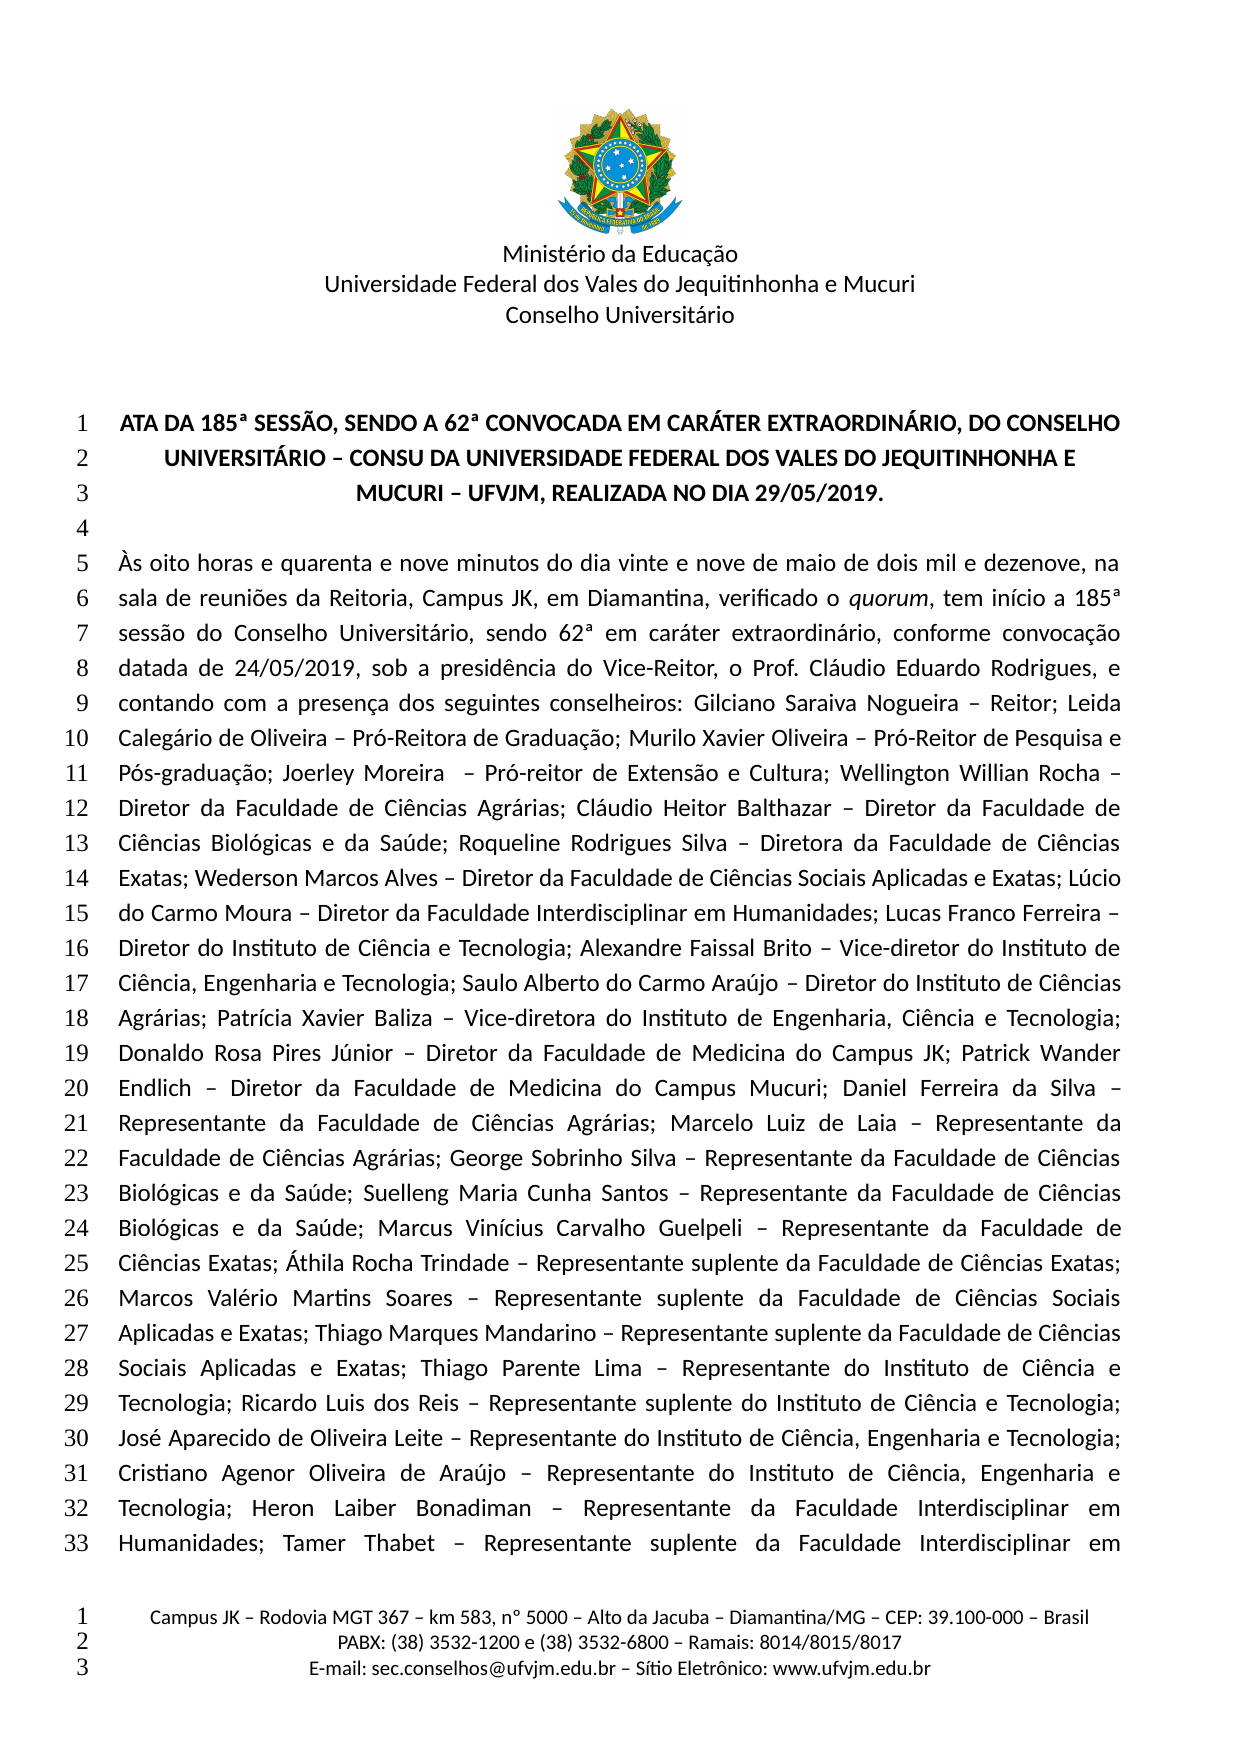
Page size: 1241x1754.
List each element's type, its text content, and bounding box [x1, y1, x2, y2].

picture [553, 105, 687, 238]
text ATA DA 185ª SESSÃO, SENDO A 62ª CONVOCADA EM CARÁTER EXTRAORDINÁRIO, DO CONSELHO UNIVERSITÁRIO – CONSU DA UNIVERSIDADE FEDERAL DOS VALES DO JEQUITINHONHA E MUCURI – UFVJM, REALIZADA NO DIA 29/05/2019. [118, 407, 1122, 507]
text Às oito horas e quarenta e nove minutos do dia vinte e nove de maio de dois mil e dezenove, na sala de reuniões da Reitoria, Campus JK, em Diamantina, verificado o quorum, tem início a 185ª sessão do Conselho Universitário, sendo 62ª em caráter extraordinário, conforme convocação datada de 24/05/2019, sob a presidência do Vice-Reitor, o Prof. Cláudio Eduardo Rodrigues, e contando com a presença dos seguintes conselheiros: Gilciano Saraiva Nogueira – Reitor; Leida Calegário de Oliveira – Pró-Reitora de Graduação; Murilo Xavier Oliveira – Pró-Reitor de Pesquisa e Pós-graduação; Joerley Moreira – Pró-reitor de Extensão e Cultura; Wellington Willian Rocha – Diretor da Faculdade de Ciências Agrárias; Cláudio Heitor Balthazar – Diretor da Faculdade de Ciências Biológicas e da Saúde; Roqueline Rodrigues Silva – Diretora da Faculdade de Ciências Exatas; Wederson Marcos Alves – Diretor da Faculdade de Ciências Sociais Aplicadas e Exatas; Lúcio do Carmo Moura – Diretor da Faculdade Interdisciplinar em Humanidades; Lucas Franco Ferreira – Diretor do Instituto de Ciência e Tecnologia; Alexandre Faissal Brito – Vice-diretor do Instituto de Ciência, Engenharia e Tecnologia; Saulo Alberto do Carmo Araújo – Diretor do Instituto de Ciências Agrárias; Patrícia Xavier Baliza – Vice-diretora do Instituto de Engenharia, Ciência e Tecnologia; Donaldo Rosa Pires Júnior – Diretor da Faculdade de Medicina do Campus JK; Patrick Wander Endlich – Diretor da Faculdade de Medicina do Campus Mucuri; Daniel Ferreira da Silva – Representante da Faculdade de Ciências Agrárias; Marcelo Luiz de Laia – Representante da Faculdade de Ciências Agrárias; George Sobrinho Silva – Representante da Faculdade de Ciências Biológicas e da Saúde; Suelleng Maria Cunha Santos – Representante da Faculdade de Ciências Biológicas e da Saúde; Marcus Vinícius Carvalho Guelpeli – Representante da Faculdade de Ciências Exatas; Áthila Rocha Trindade – Representante suplente da Faculdade de Ciências Exatas; Marcos Valério Martins Soares – Representante suplente da Faculdade de Ciências Sociais Aplicadas e Exatas; Thiago Marques Mandarino – Representante suplente da Faculdade de Ciências Sociais Aplicadas e Exatas; Thiago Parente Lima – Representante do Instituto de Ciência e Tecnologia; Ricardo Luis dos Reis – Representante suplente do Instituto de Ciência e Tecnologia; José Aparecido de Oliveira Leite – Representante do Instituto de Ciência, Engenharia e Tecnologia; Cristiano Agenor Oliveira de Araújo – Representante do Instituto de Ciência, Engenharia e Tecnologia; Heron Laiber Bonadiman – Representante da Faculdade Interdisciplinar em Humanidades; Tamer Thabet – Representante suplente da Faculdade Interdisciplinar em [118, 547, 1122, 1557]
